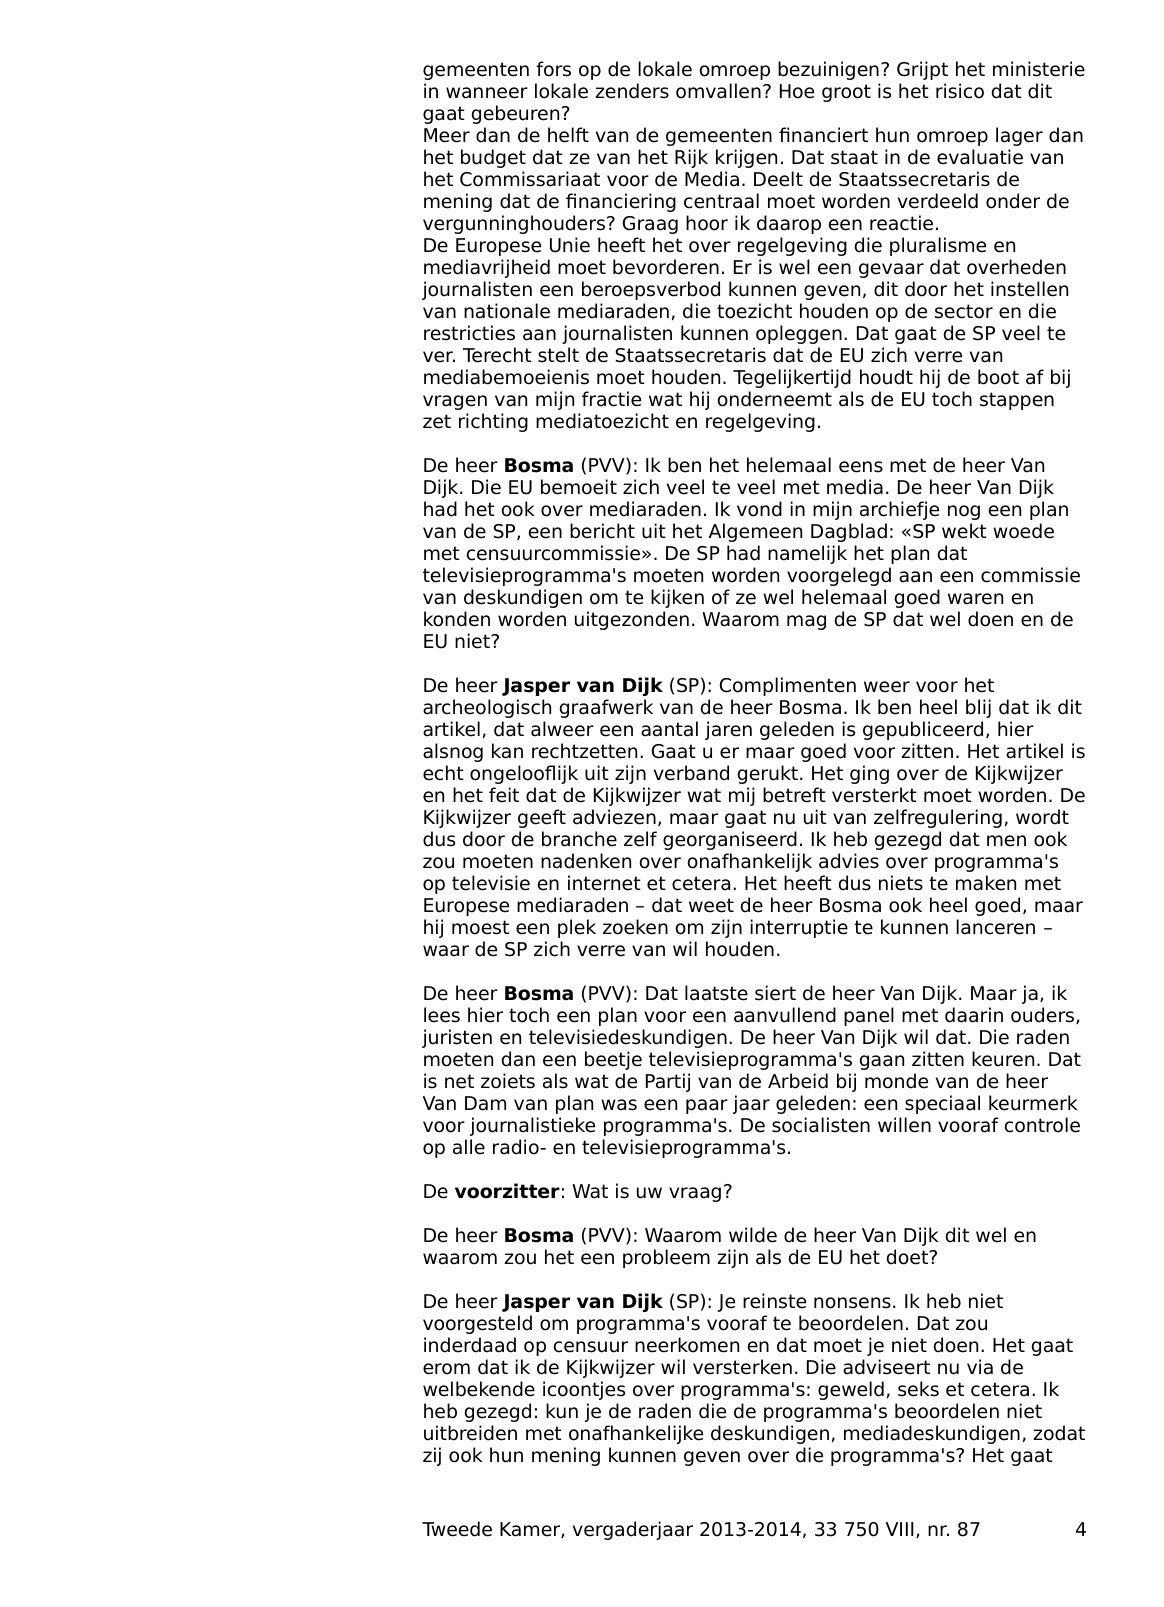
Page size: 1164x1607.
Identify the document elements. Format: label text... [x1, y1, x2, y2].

text De voorzitter: Wat is uw vraag? [422, 1181, 1087, 1203]
text De heer Bosma (PVV): Ik ben het helemaal eens met de heer Van Dijk. Die EU bemoeit zich veel te veel met media. De heer Van Dijk had het ook over mediaraden. Ik vond in mijn archiefje nog een plan van de SP, een bericht uit het Algemeen Dagblad: «SP wekt woede met censuurcommissie». De SP had namelijk het plan dat televisieprogramma's moeten worden voorgelegd aan een commissie van deskundigen om te kijken of ze wel helemaal goed waren en konden worden uitgezonden. Waarom mag de SP dat wel doen en de EU niet? [422, 455, 1087, 653]
text De heer Bosma (PVV): Waarom wilde de heer Van Dijk dit wel en waarom zou het een probleem zijn als de EU het doet? [422, 1225, 1087, 1269]
text Meer dan de helft van de gemeenten financiert hun omroep lager dan het budget dat ze van het Rijk krijgen. Dat staat in de evaluatie van het Commissariaat voor de Media. Deelt de Staatssecretaris de mening dat de financiering centraal moet worden verdeeld onder de vergunninghouders? Graag hoor ik daarop een reactie. [422, 125, 1087, 235]
text De heer Jasper van Dijk (SP): Complimenten weer voor het archeologisch graafwerk van de heer Bosma. Ik ben heel blij dat ik dit artikel, dat alweer een aantal jaren geleden is gepubliceerd, hier alsnog kan rechtzetten. Gaat u er maar goed voor zitten. Het artikel is echt ongelooflijk uit zijn verband gerukt. Het ging over de Kijkwijzer en het feit dat de Kijkwijzer wat mij betreft versterkt moet worden. De Kijkwijzer geeft adviezen, maar gaat nu uit van zelfregulering, wordt dus door de branche zelf georganiseerd. Ik heb gezegd dat men ook zou moeten nadenken over onafhankelijk advies over programma's op televisie en internet et cetera. Het heeft dus niets te maken met Europese mediaraden – dat weet de heer Bosma ook heel goed, maar hij moest een plek zoeken om zijn interruptie te kunnen lanceren – waar de SP zich verre van wil houden. [422, 675, 1087, 961]
text De Europese Unie heeft het over regelgeving die pluralisme en mediavrijheid moet bevorderen. Er is wel een gevaar dat overheden journalisten een beroepsverbod kunnen geven, dit door het instellen van nationale mediaraden, die toezicht houden op de sector en die restricties aan journalisten kunnen opleggen. Dat gaat de SP veel te ver. Terecht stelt de Staatssecretaris dat de EU zich verre van mediabemoeienis moet houden. Tegelijkertijd houdt hij de boot af bij vragen van mijn fractie wat hij onderneemt als de EU toch stappen zet richting mediatoezicht en regelgeving. [422, 235, 1087, 433]
text De heer Bosma (PVV): Dat laatste siert de heer Van Dijk. Maar ja, ik lees hier toch een plan voor een aanvullend panel met daarin ouders, juristen en televisiedeskundigen. De heer Van Dijk wil dat. Die raden moeten dan een beetje televisieprogramma's gaan zitten keuren. Dat is net zoiets als wat de Partij van de Arbeid bij monde van de heer Van Dam van plan was een paar jaar geleden: een speciaal keurmerk voor journalistieke programma's. De socialisten willen vooraf controle op alle radio- en televisieprogramma's. [422, 983, 1087, 1159]
text gemeenten fors op de lokale omroep bezuinigen? Grijpt het ministerie in wanneer lokale zenders omvallen? Hoe groot is het risico dat dit gaat gebeuren? [422, 59, 1087, 125]
text De heer Jasper van Dijk (SP): Je reinste nonsens. Ik heb niet voorgesteld om programma's vooraf te beoordelen. Dat zou inderdaad op censuur neerkomen en dat moet je niet doen. Het gaat erom dat ik de Kijkwijzer wil versterken. Die adviseert nu via de welbekende icoontjes over programma's: geweld, seks et cetera. Ik heb gezegd: kun je de raden die de programma's beoordelen niet uitbreiden met onafhankelijke deskundigen, mediadeskundigen, zodat zij ook hun mening kunnen geven over die programma's? Het gaat [422, 1291, 1087, 1467]
